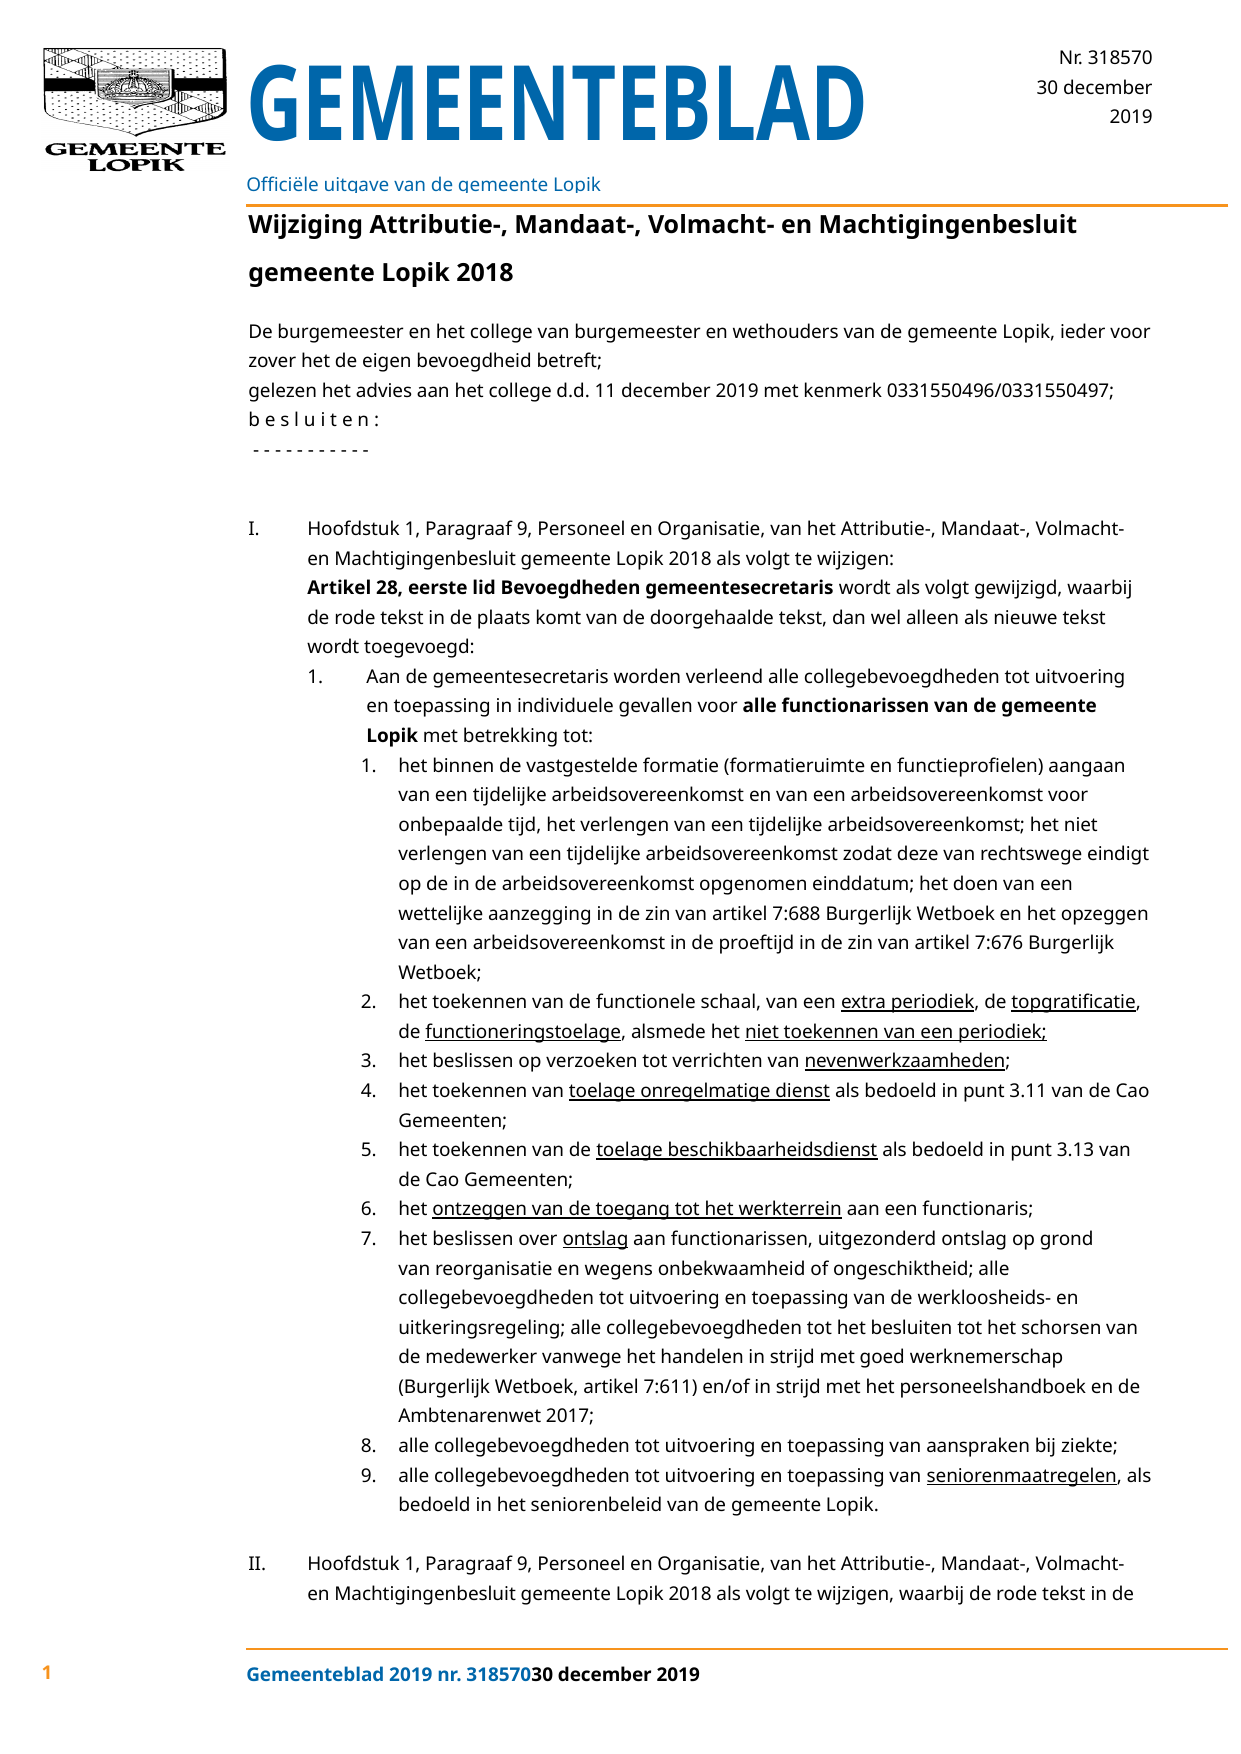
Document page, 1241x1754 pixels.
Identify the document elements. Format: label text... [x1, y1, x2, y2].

list Hoofdstuk 1, Paragraaf 9, Personeel en Organisatie, van het Attributie-, Mandaat-, Volmacht- en Machtigingenbesluit gemeente Lopik 2018 als volgt te wijzigen, waarbij de rode tekst in de [248, 1551, 1152, 1606]
text Wijziging Attributie-, Mandaat-, Volmacht- en Machtigingenbesluit gemeente Lopik 2018 [248, 207, 1152, 288]
text gelezen het advies aan het college d.d. 11 december 2019 met kenmerk 0331550496/0331550497; [248, 377, 1152, 403]
text b e s l u i t e n : [248, 407, 1152, 432]
list het toekennen van toelage onregelmatige dienst als bedoeld in punt 3.11 van de Cao Gemeenten; [361, 1077, 1152, 1132]
list Artikel 28, eerste lid Bevoegdheden gemeentesecretaris wordt als volgt gewijzigd, waarbij de rode tekst in de plaats komt van de doorgehaalde tekst, dan wel alleen als nieuwe tekst wordt toegevoegd: [248, 574, 1152, 659]
list Aan de gemeentesecretaris worden verleend alle collegebevoegdheden tot uitvoering en toepassing in individuele gevallen voor alle functionarissen van de gemeente Lopik met betrekking tot: [307, 663, 1152, 748]
list het toekennen van de toelage beschikbaarheidsdienst als bedoeld in punt 3.13 van de Cao Gemeenten; [361, 1136, 1152, 1192]
list Hoofdstuk 1, Paragraaf 9, Personeel en Organisatie, van het Attributie-, Mandaat-, Volmacht- en Machtigingenbesluit gemeente Lopik 2018 als volgt te wijzigen: [248, 515, 1152, 570]
text - - - - - - - - - - - [248, 436, 1152, 462]
list het binnen de vastgestelde formatie (formatieruimte en functieprofielen) aangaan van een tijdelijke arbeidsovereenkomst en van een arbeidsovereenkomst voor onbepaalde tijd, het verlengen van een tijdelijke arbeidsovereenkomst; het niet verlengen van een tijdelijke arbeidsovereenkomst zodat deze van rechtswege eindigt op de in de arbeidsovereenkomst opgenomen einddatum; het doen van een wettelijke aanzegging in de zin van artikel 7:688 Burgerlijk Wetboek en het opzeggen van een arbeidsovereenkomst in de proeftijd in de zin van artikel 7:676 Burgerlijk Wetboek; [361, 752, 1152, 984]
list het ontzeggen van de toegang tot het werkterrein aan een functionaris; [361, 1196, 1152, 1221]
text De burgemeester en het college van burgemeester en wethouders van de gemeente Lopik, ieder voor zover het de eigen bevoegdheid betreft; [248, 318, 1152, 373]
list alle collegebevoegdheden tot uitvoering en toepassing van aanspraken bij ziekte; [361, 1432, 1152, 1458]
list het beslissen over ontslag aan functionarissen, uitgezonderd ontslag op grond van reorganisatie en wegens onbekwaamheid of ongeschiktheid; alle collegebevoegdheden tot uitvoering en toepassing van de werkloosheids- en uitkeringsregeling; alle collegebevoegdheden tot het besluiten tot het schorsen van de medewerker vanwege het handelen in strijd met goed werknemerschap (Burgerlijk Wetboek, artikel 7:611) en/of in strijd met het personeelshandboek en de Ambtenarenwet 2017; [361, 1225, 1152, 1428]
picture [41, 47, 231, 172]
list alle collegebevoegdheden tot uitvoering en toepassing van seniorenmaatregelen, als bedoeld in het seniorenbeleid van de gemeente Lopik. [361, 1462, 1152, 1517]
list het beslissen op verzoeken tot verrichten van nevenwerkzaamheden; [361, 1048, 1152, 1073]
list het toekennen van de functionele schaal, van een extra periodiek, de topgratificatie, de functioneringstoelage, alsmede het niet toekennen van een periodiek; [361, 988, 1152, 1044]
